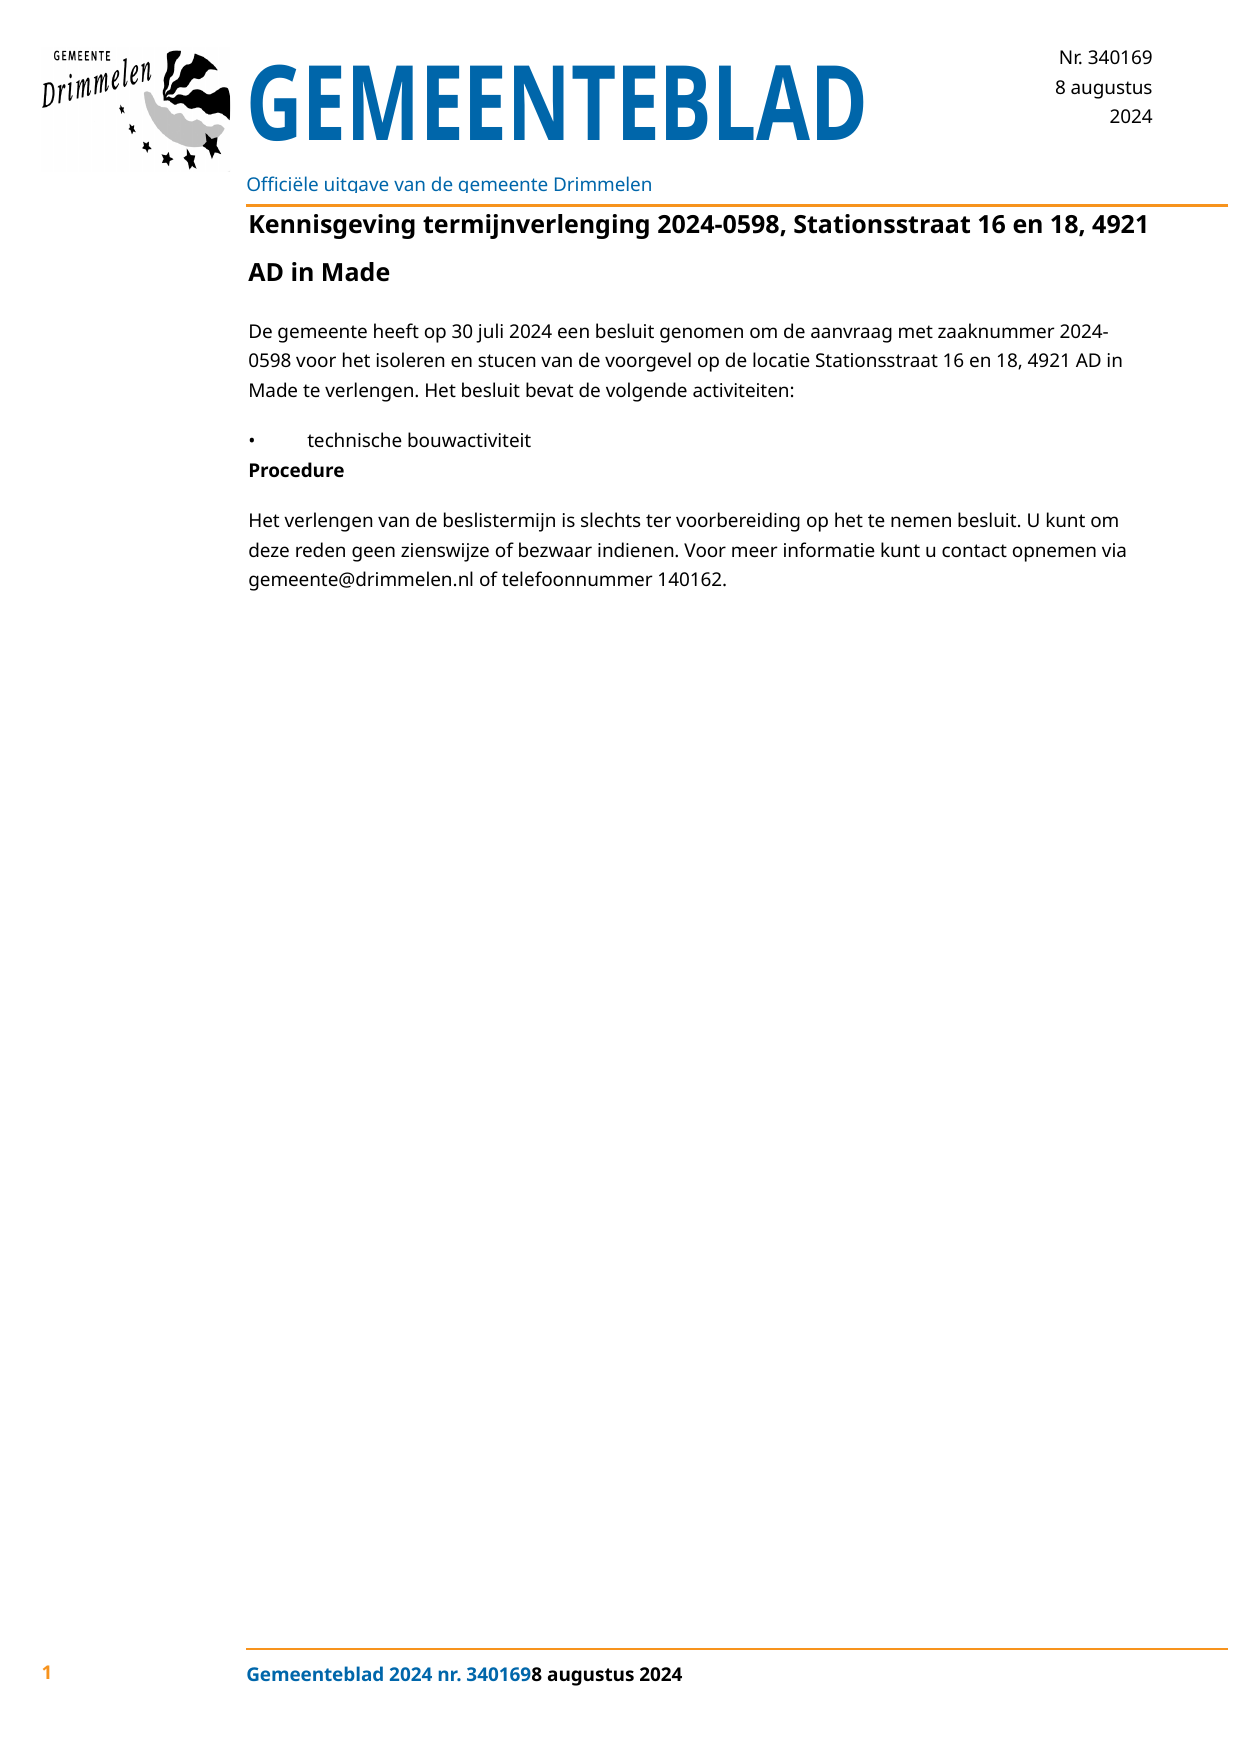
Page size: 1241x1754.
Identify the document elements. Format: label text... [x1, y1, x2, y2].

picture [41, 47, 231, 172]
list technische bouwactiviteit [248, 427, 1152, 453]
text Procedure [248, 457, 1152, 483]
text Het verlengen van de beslistermijn is slechts ter voorbereiding op het te nemen besluit. U kunt om deze reden geen zienswijze of bezwaar indienen. Voor meer informatie kunt u contact opnemen via gemeente@drimmelen.nl of telefoonnummer 140162. [248, 507, 1152, 592]
text Kennisgeving termijnverlenging 2024-0598, Stationsstraat 16 en 18, 4921 AD in Made [248, 207, 1152, 288]
text De gemeente heeft op 30 juli 2024 een besluit genomen om de aanvraag met zaaknummer 2024-0598 voor het isoleren en stucen van de voorgevel op de locatie Stationsstraat 16 en 18, 4921 AD in Made te verlengen. Het besluit bevat de volgende activiteiten: [248, 318, 1152, 403]
